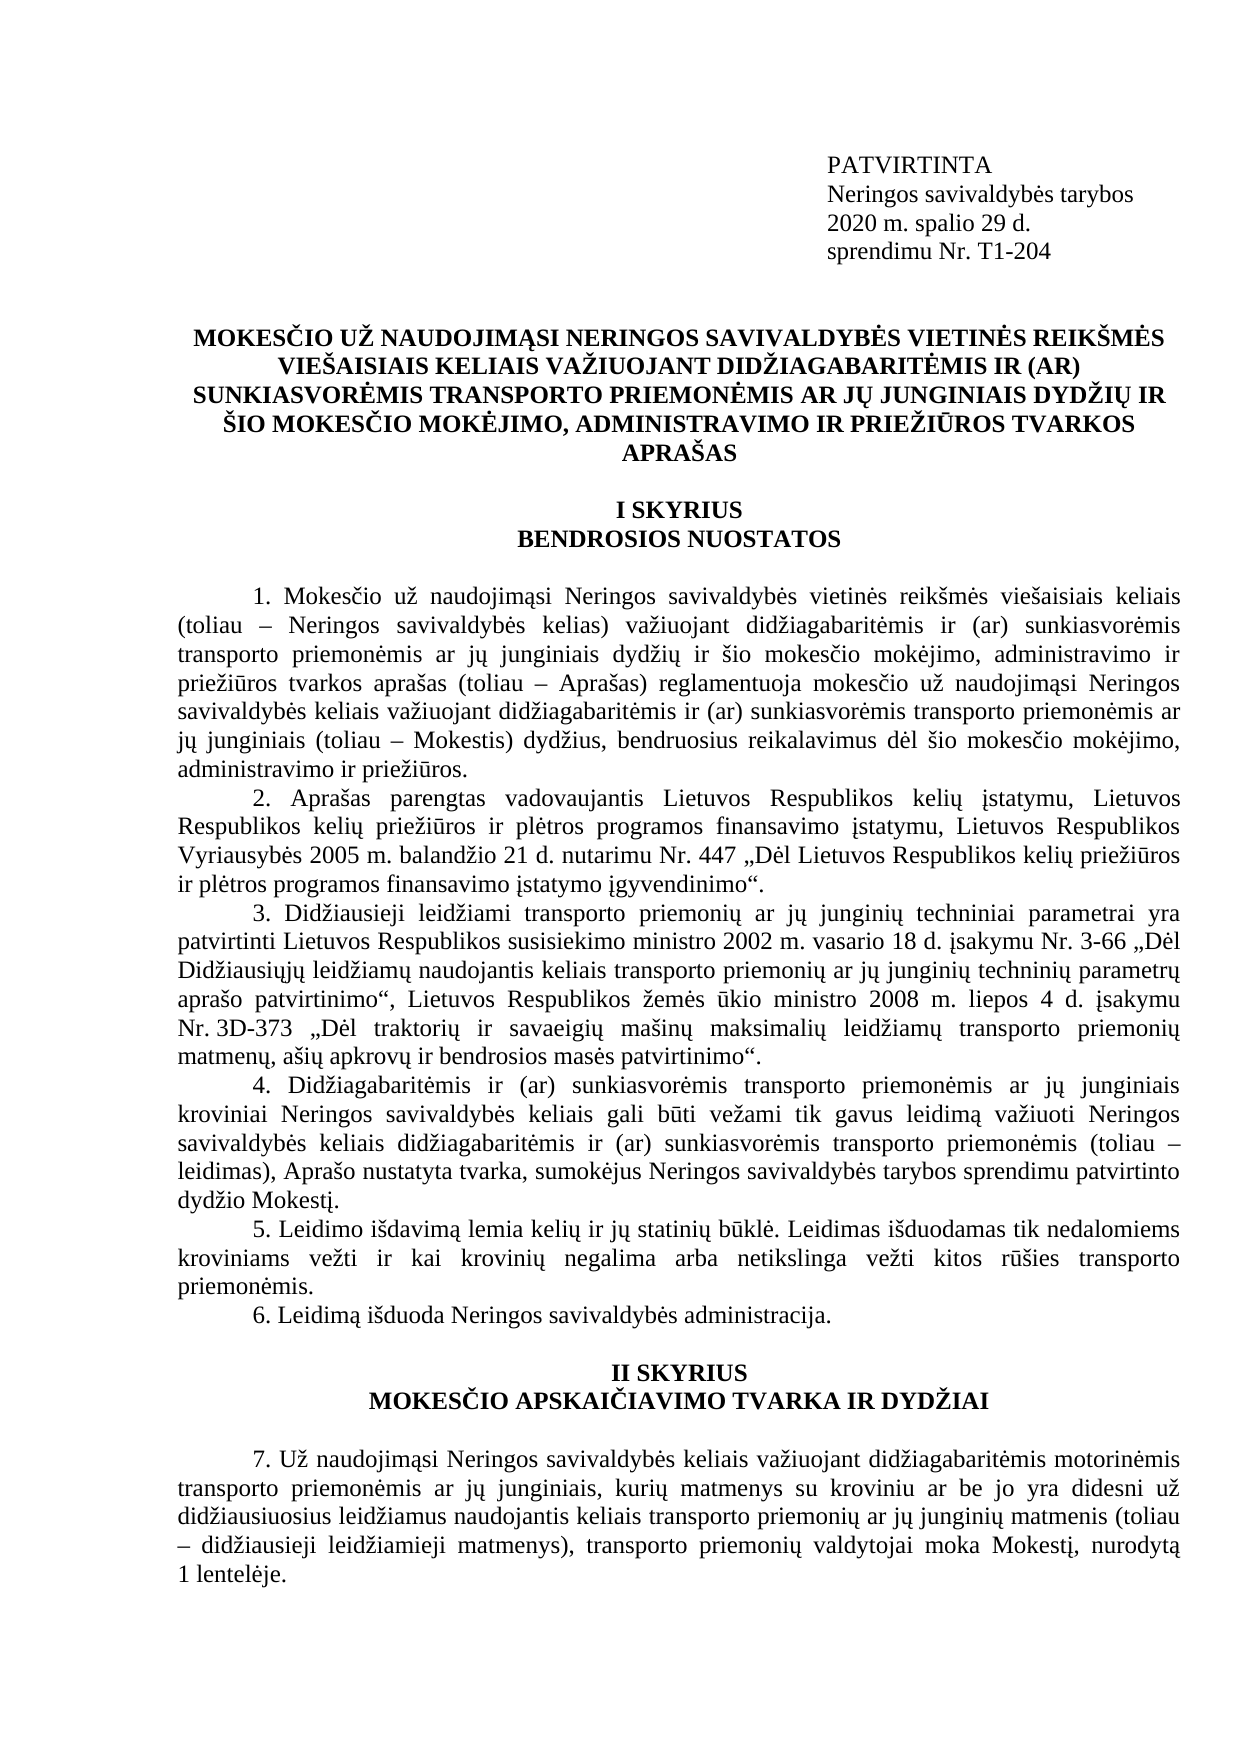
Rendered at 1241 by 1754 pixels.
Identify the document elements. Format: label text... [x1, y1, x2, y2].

text Neringos savivaldybės tarybos [827, 179, 1181, 208]
text BENDROSIOS NUOSTATOS [177, 524, 1181, 553]
text MOKESČIO APSKAIČIAVIMO TVARKA IR DYDŽIAI [177, 1386, 1181, 1415]
text PATVIRTINTA [827, 150, 1181, 179]
text 7. Už naudojimąsi Neringos savivaldybės keliais važiuojant didžiagabaritėmis motorinėmis transporto priemonėmis ar jų junginiais, kurių matmenys su kroviniu ar be jo yra didesni už didžiausiuosius leidžiamus naudojantis keliais transporto priemonių ar jų junginių matmenis (toliau – didžiausieji leidžiamieji matmenys), transporto priemonių valdytojai moka Mokestį, nurodytą 1 lentelėje. [177, 1444, 1181, 1588]
text 3. Didžiausieji leidžiami transporto priemonių ar jų junginių techniniai parametrai yra patvirtinti Lietuvos Respublikos susisiekimo ministro 2002 m. vasario 18 d. įsakymu Nr. 3-66 „Dėl Didžiausiųjų leidžiamų naudojantis keliais transporto priemonių ar jų junginių techninių parametrų aprašo patvirtinimo“, Lietuvos Respublikos žemės ūkio ministro 2008 m. liepos 4 d. įsakymu Nr. 3D‑373 „Dėl traktorių ir savaeigių mašinų maksimalių leidžiamų transporto priemonių matmenų, ašių apkrovų ir bendrosios masės patvirtinimo“. [177, 898, 1181, 1070]
text 6. Leidimą išduoda Neringos savivaldybės administracija. [177, 1300, 1181, 1329]
text 4. Didžiagabaritėmis ir (ar) sunkiasvorėmis transporto priemonėmis ar jų junginiais kroviniai Neringos savivaldybės keliais gali būti vežami tik gavus leidimą važiuoti Neringos savivaldybės keliais didžiagabaritėmis ir (ar) sunkiasvorėmis transporto priemonėmis (toliau – leidimas), Aprašo nustatyta tvarka, sumokėjus Neringos savivaldybės tarybos sprendimu patvirtinto dydžio Mokestį. [177, 1070, 1181, 1214]
text II SKYRIUS [177, 1358, 1181, 1386]
text 2020 m. spalio 29 d. [827, 208, 1181, 236]
text 1. Mokesčio už naudojimąsi Neringos savivaldybės vietinės reikšmės viešaisiais keliais (toliau – Neringos savivaldybės kelias) važiuojant didžiagabaritėmis ir (ar) sunkiasvorėmis transporto priemonėmis ar jų junginiais dydžių ir šio mokesčio mokėjimo, administravimo ir priežiūros tvarkos aprašas (toliau – Aprašas) reglamentuoja mokesčio už naudojimąsi Neringos savivaldybės keliais važiuojant didžiagabaritėmis ir (ar) sunkiasvorėmis transporto priemonėmis ar jų junginiais (toliau – Mokestis) dydžius, bendruosius reikalavimus dėl šio mokesčio mokėjimo, administravimo ir priežiūros. [177, 581, 1181, 783]
text sprendimu Nr. T1-204 [827, 236, 1181, 265]
text 5. Leidimo išdavimą lemia kelių ir jų statinių būklė. Leidimas išduodamas tik nedalomiems kroviniams vežti ir kai krovinių negalima arba netikslinga vežti kitos rūšies transporto priemonėmis. [177, 1214, 1181, 1300]
text 2. Aprašas parengtas vadovaujantis Lietuvos Respublikos kelių įstatymu, Lietuvos Respublikos kelių priežiūros ir plėtros programos finansavimo įstatymu, Lietuvos Respublikos Vyriausybės 2005 m. balandžio 21 d. nutarimu Nr. 447 „Dėl Lietuvos Respublikos kelių priežiūros ir plėtros programos finansavimo įstatymo įgyvendinimo“. [177, 783, 1181, 898]
text I SKYRIUS [177, 495, 1181, 524]
text MOKESČIO UŽ NAUDOJIMĄSI NERINGOS SAVIVALDYBĖS VIETINĖS REIKŠMĖS VIEŠAISIAIS KELIAIS VAŽIUOJANT DIDŽIAGABARITĖMIS IR (AR) SUNKIASVORĖMIS TRANSPORTO PRIEMONĖMIS ar jų junginiais DYDŽIŲ IR ŠIO MOKESČIO MOKĖJIMO, ADMINISTRAVIMO IR PRIEŽIŪROS TVARKOS APRAŠAS [177, 323, 1181, 466]
